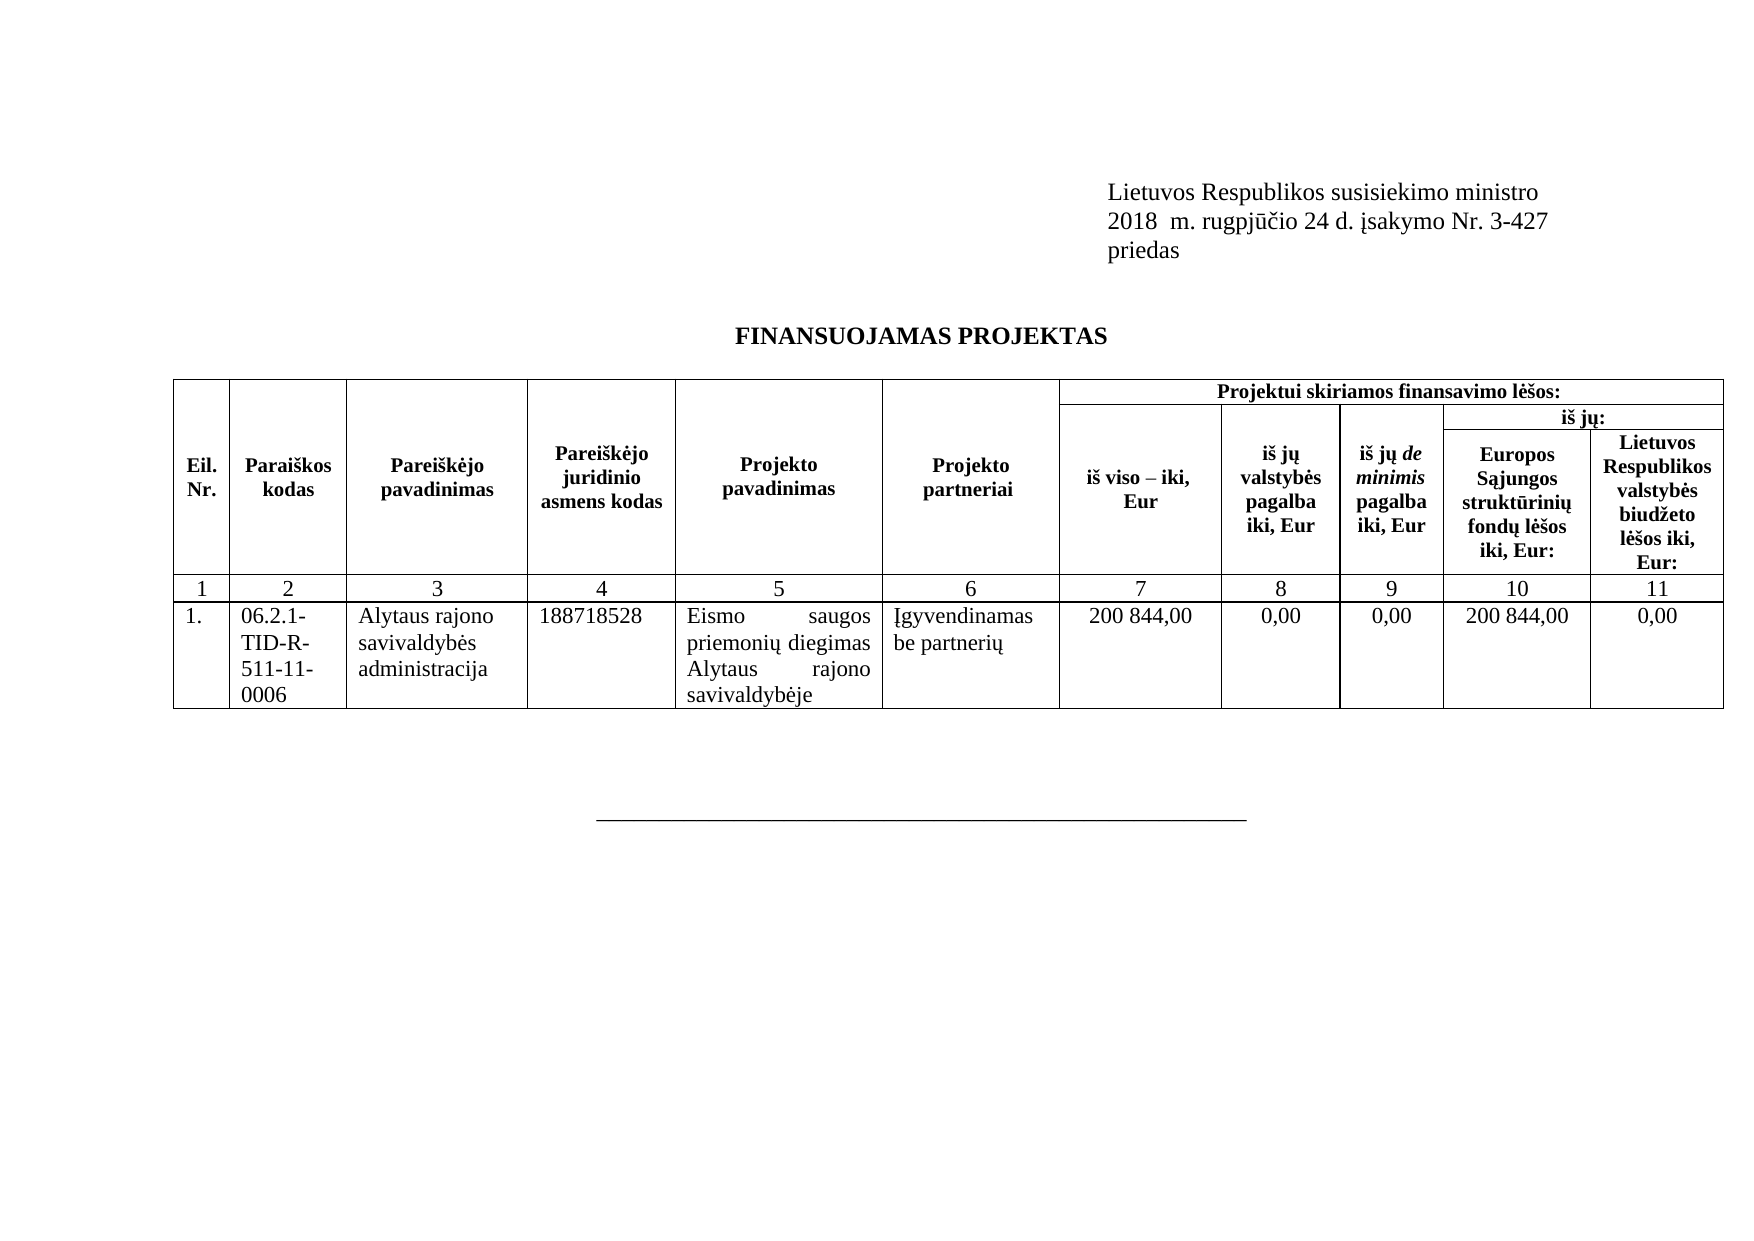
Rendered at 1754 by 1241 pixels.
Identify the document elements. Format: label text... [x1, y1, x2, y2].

table_cell iš viso – iki, Eur [1060, 405, 1221, 574]
table_cell Įgyvendinamas be partnerių [883, 603, 1059, 708]
table_cell 188718528 [528, 603, 675, 708]
table_cell 2 [230, 575, 346, 601]
table_cell 10 [1444, 575, 1590, 601]
table_cell Alytaus rajono savivaldybės administracija [347, 603, 527, 708]
table_cell iš jų valstybės pagalba iki, Eur [1222, 405, 1339, 574]
table_header Projekto partneriai [883, 380, 1059, 574]
table_header Eil. Nr. [174, 380, 229, 574]
table_cell iš jų de minimis pagalba iki, Eur [1341, 405, 1443, 574]
table_cell Europos Sąjungos struktūrinių fondų lėšos iki, Eur: [1444, 430, 1590, 574]
table_header Pareiškėjo pavadinimas [347, 380, 527, 574]
table_header Projektui skiriamos finansavimo lėšos: [1060, 380, 1723, 403]
table_cell 1 [174, 575, 229, 601]
table_header Paraiškos kodas [230, 380, 346, 574]
text priedas [1107, 235, 1624, 263]
table_cell 0,00 [1591, 603, 1723, 708]
table_cell 3 [347, 575, 527, 601]
table_cell 4 [528, 575, 675, 601]
table_cell iš jų: [1444, 405, 1723, 429]
table_header Pareiškėjo juridinio asmens kodas [528, 380, 675, 574]
text FINANSUOJAMAS PROJEKTAS [148, 321, 1695, 350]
table_cell 11 [1591, 575, 1723, 601]
text Lietuvos Respublikos susisiekimo ministro [1107, 177, 1624, 206]
table_cell Lietuvos Respublikos valstybės biudžeto lėšos iki, Eur: [1591, 430, 1723, 574]
table_cell 7 [1060, 575, 1221, 601]
table_cell 5 [676, 575, 882, 601]
table_cell 1. [174, 603, 229, 708]
table_cell 06.2.1-TID-R-511-11-0006 [230, 603, 346, 708]
table_cell 9 [1341, 575, 1443, 601]
text 2018 m. rugpjūčio 24 d. įsakymo Nr. 3-427 [1107, 206, 1624, 235]
table_cell Eismo saugos priemonių diegimas Alytaus rajono savivaldybėje [676, 603, 882, 708]
table_cell 0,00 [1222, 603, 1339, 708]
table_cell 200 844,00 [1444, 603, 1590, 708]
table_cell 8 [1222, 575, 1339, 601]
table_cell 0,00 [1341, 603, 1443, 708]
table_header Projekto pavadinimas [676, 380, 882, 574]
table_cell 200 844,00 [1060, 603, 1221, 708]
text ____________________________________________________ [148, 795, 1695, 824]
table_cell 6 [883, 575, 1059, 601]
